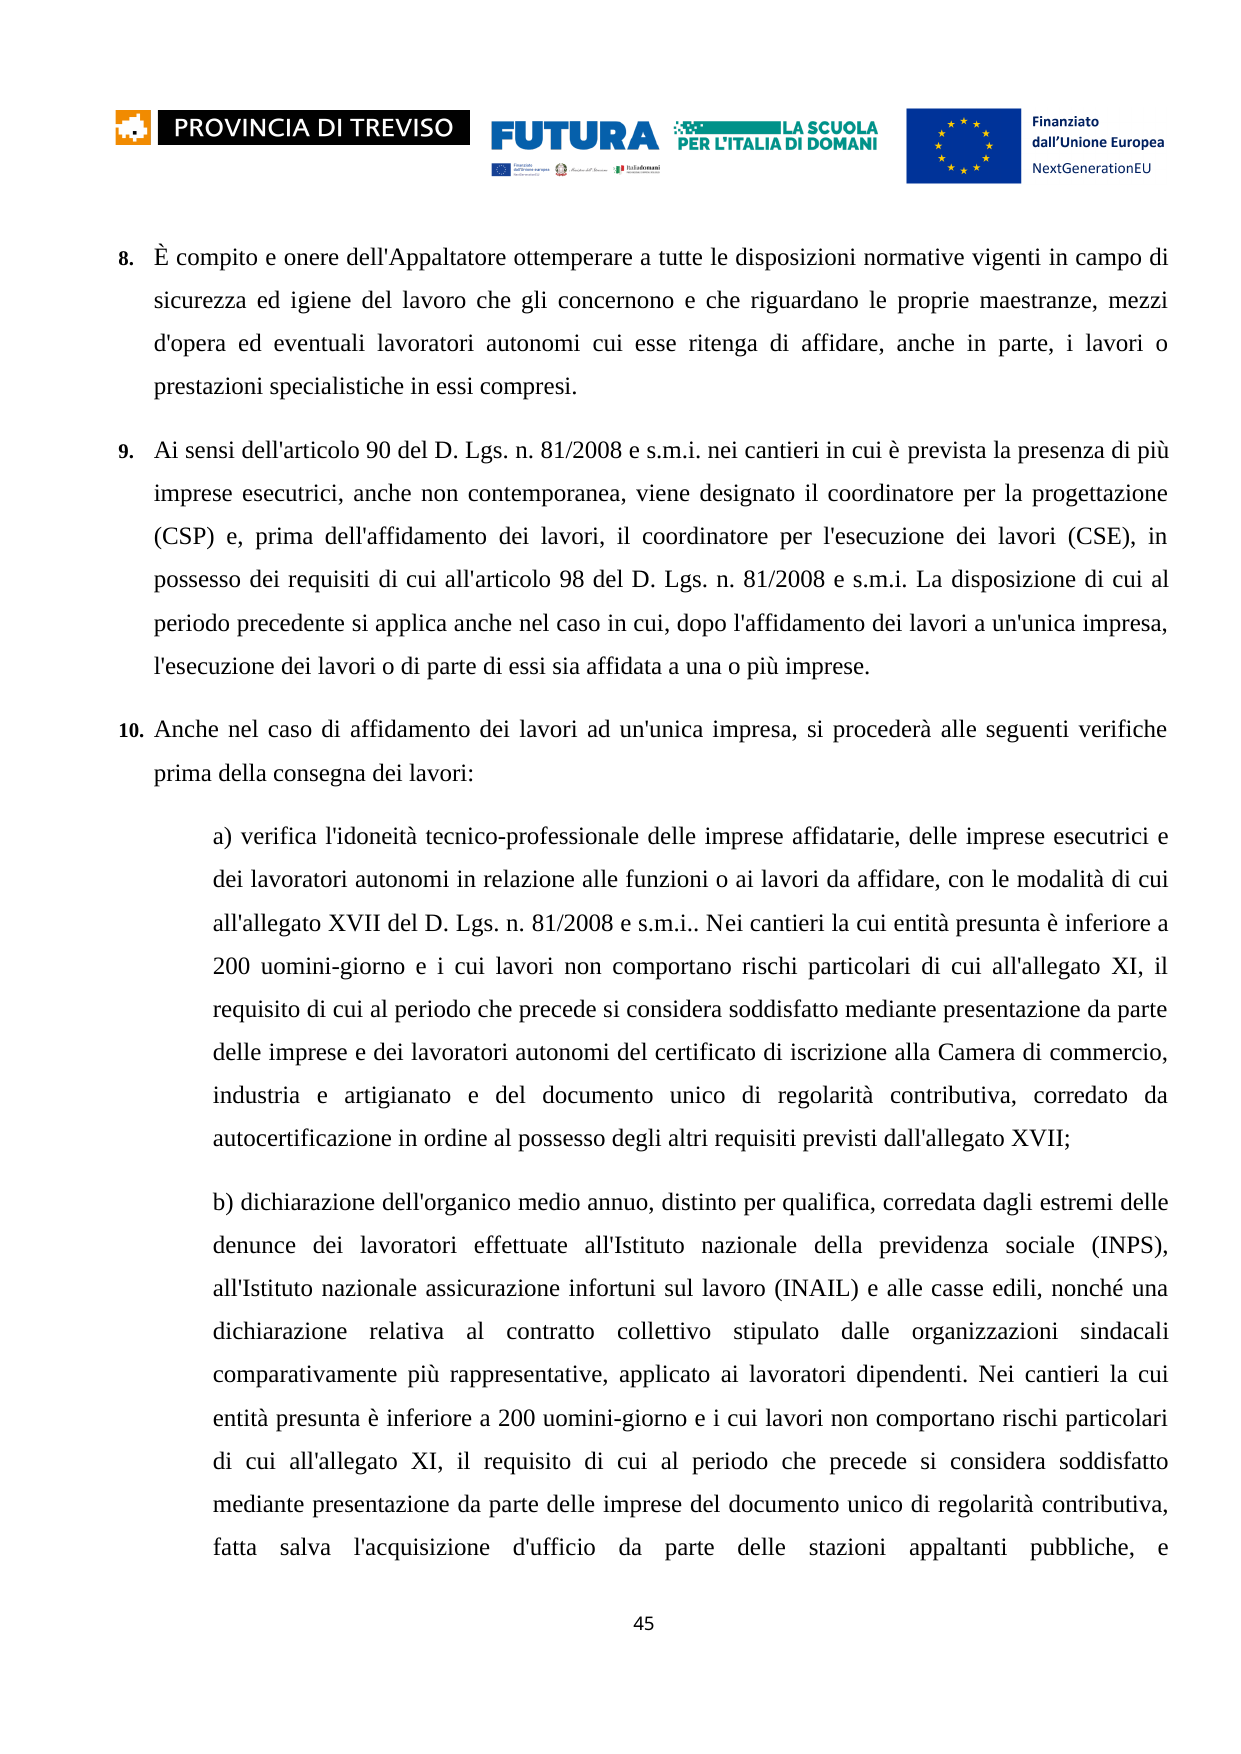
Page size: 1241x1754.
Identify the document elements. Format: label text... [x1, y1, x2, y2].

list b) dichiarazione dell'organico medio annuo, distinto per qualifica, corredata dagli estremi delle denunce dei lavoratori effettuate all'Istituto nazionale della previdenza sociale (INPS), all'Istituto nazionale assicurazione infortuni sul lavoro (INAIL) e alle casse edili, nonché una dichiarazione relativa al contratto collettivo stipulato dalle organizzazioni sindacali comparativamente più rappresentative, applicato ai lavoratori dipendenti. Nei cantieri la cui entità presunta è inferiore a 200 uomini-giorno e i cui lavori non comportano rischi particolari di cui all'allegato XI, il requisito di cui al periodo che precede si considera soddisfatto mediante presentazione da parte delle imprese del documento unico di regolarità contributiva, fatta salva l'acquisizione d'ufficio da parte delle stazioni appaltanti pubbliche, e [171, 1187, 1169, 1561]
picture [115, 110, 470, 145]
picture [906, 107, 1167, 185]
list Ai sensi dell'articolo 90 del D. Lgs. n. 81/2008 e s.m.i. nei cantieri in cui è prevista la presenza di più imprese esecutrici, anche non contemporanea, viene designato il coordinatore per la progettazione (CSP) e, prima dell'affidamento dei lavori, il coordinatore per l'esecuzione dei lavori (CSE), in possesso dei requisiti di cui all'articolo 98 del D. Lgs. n. 81/2008 e s.m.i. La disposizione di cui al periodo precedente si applica anche nel caso in cui, dopo l'affidamento dei lavori a un'unica impresa, l'esecuzione dei lavori o di parte di essi sia affidata a una o più imprese. [118, 435, 1169, 679]
list Anche nel caso di affidamento dei lavori ad un'unica impresa, si procederà alle seguenti verifiche prima della consegna dei lavori: [118, 714, 1169, 786]
list È compito e onere dell'Appaltatore ottemperare a tutte le disposizioni normative vigenti in campo di sicurezza ed igiene del lavoro che gli concernono e che riguardano le proprie maestranze, mezzi d'opera ed eventuali lavoratori autonomi cui esse ritenga di affidare, anche in parte, i lavori o prestazioni specialistiche in essi compresi. [118, 242, 1169, 400]
picture [485, 112, 884, 183]
list a) verifica l'idoneità tecnico-professionale delle imprese affidatarie, delle imprese esecutrici e dei lavoratori autonomi in relazione alle funzioni o ai lavori da affidare, con le modalità di cui all'allegato XVII del D. Lgs. n. 81/2008 e s.m.i.. Nei cantieri la cui entità presunta è inferiore a 200 uomini-giorno e i cui lavori non comportano rischi particolari di cui all'allegato XI, il requisito di cui al periodo che precede si considera soddisfatto mediante presentazione da parte delle imprese e dei lavoratori autonomi del certificato di iscrizione alla Camera di commercio, industria e artigianato e del documento unico di regolarità contributiva, corredato da autocertificazione in ordine al possesso degli altri requisiti previsti dall'allegato XVII; [171, 821, 1169, 1152]
